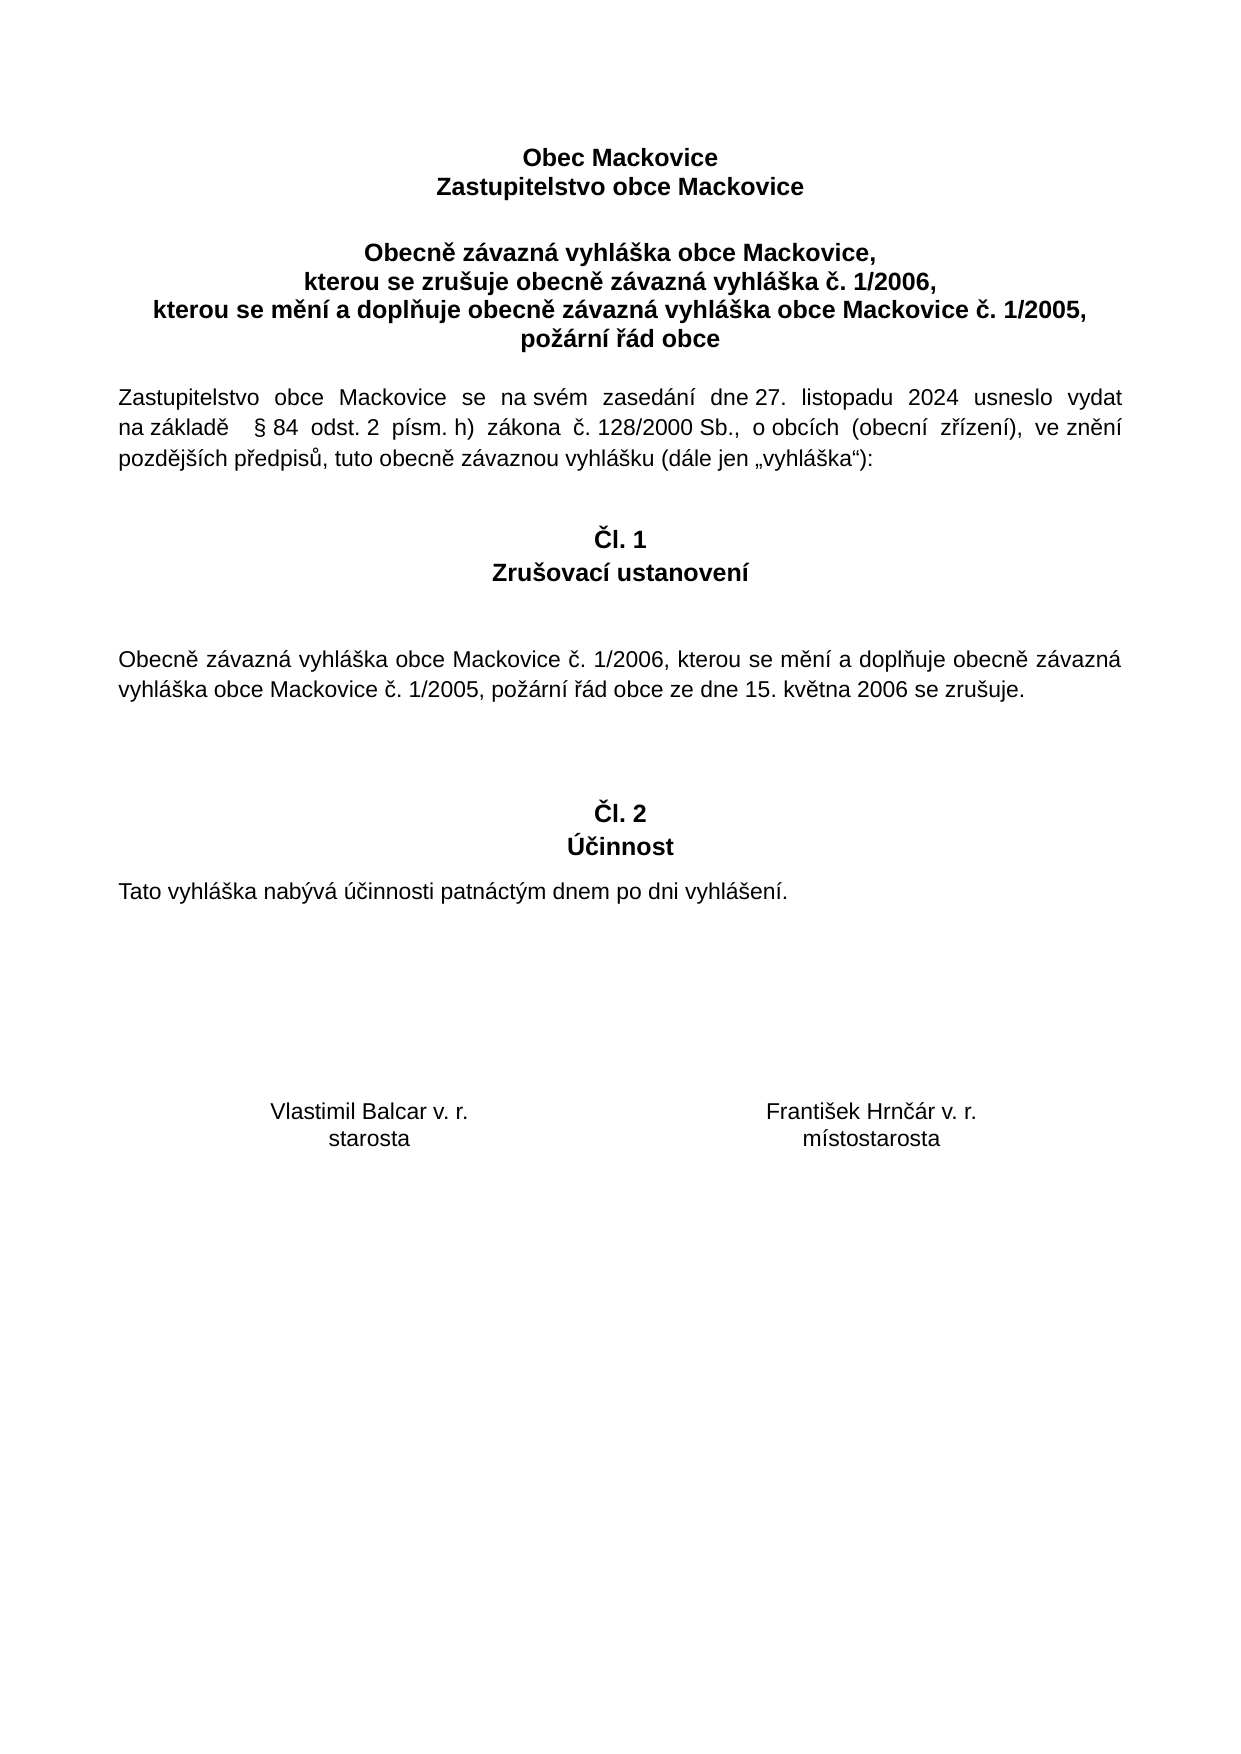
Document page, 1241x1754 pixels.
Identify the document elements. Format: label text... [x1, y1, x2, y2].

subtitle Čl. 1 Zrušovací ustanovení [118, 525, 1122, 587]
text Obecně závazná vyhláška obce Mackovice č. 1/2006, kterou se mění a doplňuje obecně závazná vyhláška obce Mackovice č. 1/2005, požární řád obce ze dne 15. května 2006 se zrušuje. [118, 646, 1122, 703]
table_cell [620, 1157, 1122, 1275]
title Obec Mackovice Zastupitelstvo obce Mackovice [118, 143, 1122, 201]
table_header Vlastimil Balcar v. r. starosta [118, 1039, 620, 1157]
table_header František Hrnčár v. r. místostarosta [620, 1039, 1122, 1157]
text Tato vyhláška nabývá účinnosti patnáctým dnem po dni vyhlášení. [118, 878, 1122, 904]
subtitle Čl. 2 Účinnost [118, 799, 1122, 861]
subtitle Obecně závazná vyhláška obce Mackovice, kterou se zrušuje obecně závazná vyhláška č. 1/2006, kterou se mění a doplňuje obecně závazná vyhláška obce Mackovice č. 1/2005, požární řád obce [118, 238, 1122, 353]
text Zastupitelstvo obce Mackovice se na svém zasedání dne 27. listopadu 2024 usneslo vydat na základě § 84 odst. 2 písm. h) zákona č. 128/2000 Sb., o obcích (obecní zřízení), ve znění pozdějších předpisů, tuto obecně závaznou vyhlášku (dále jen „vyhláška“): [118, 384, 1122, 471]
table_cell [118, 1157, 620, 1275]
